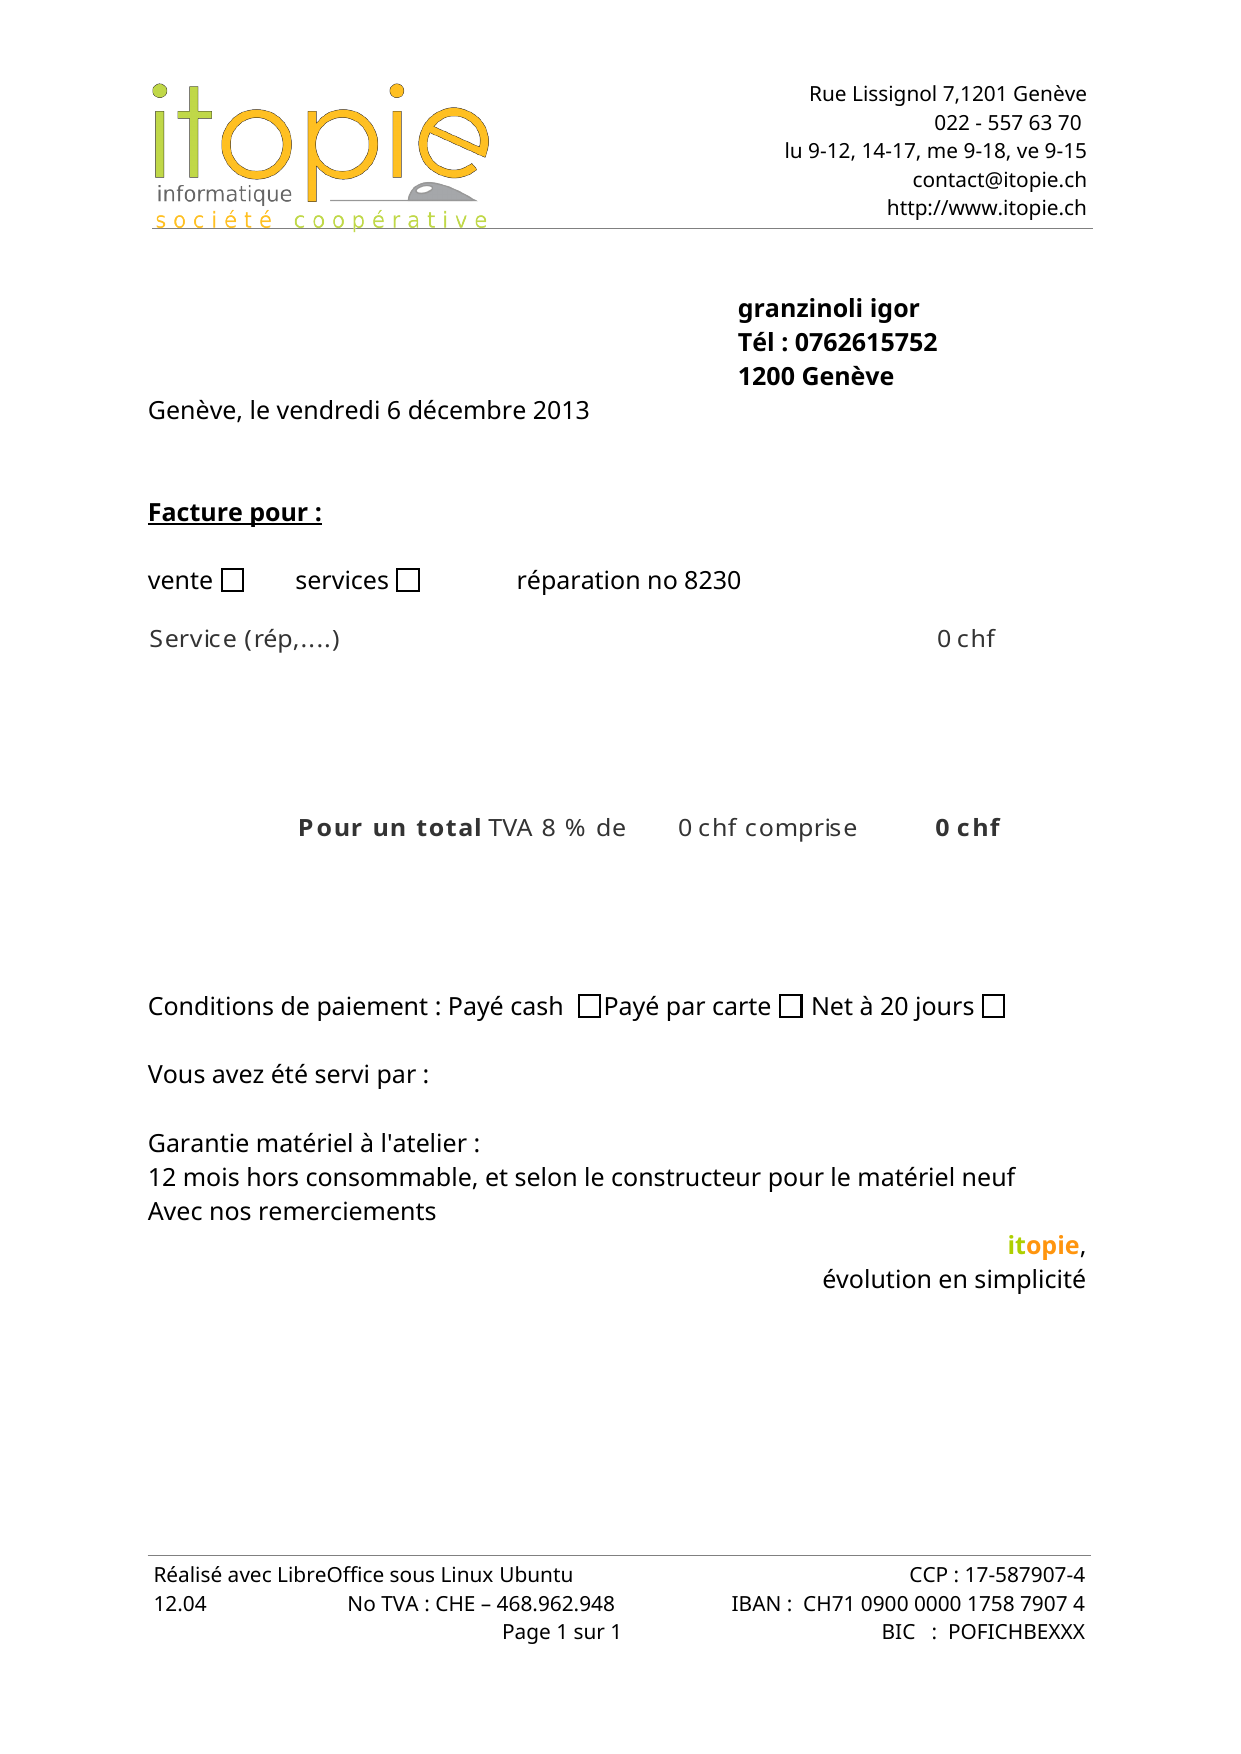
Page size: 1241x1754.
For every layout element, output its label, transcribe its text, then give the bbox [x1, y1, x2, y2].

text 12 mois hors consommable, et selon le constructeur pour le matériel neuf [148, 1159, 1093, 1193]
text Tél : 0762615752 [148, 324, 1093, 358]
text Conditions de paiement : Payé cash Payé par carte Net à 20 jours [148, 989, 1093, 1023]
text vente services réparation no 8230 [148, 563, 1093, 597]
text granzinoli igor [148, 290, 1093, 324]
text Genève, le vendredi 6 décembre 2013 [148, 392, 1093, 427]
text Avec nos remerciements [148, 1193, 1093, 1227]
text itopie, [148, 1227, 1093, 1262]
text Garantie matériel à l'atelier : [148, 1125, 1093, 1159]
text 1200 Genève [148, 358, 1093, 392]
text Vous avez été servi par : [148, 1057, 1093, 1091]
text évolution en simplicité [148, 1262, 1093, 1296]
picture [138, 72, 500, 244]
text Facture pour : [148, 495, 1093, 529]
